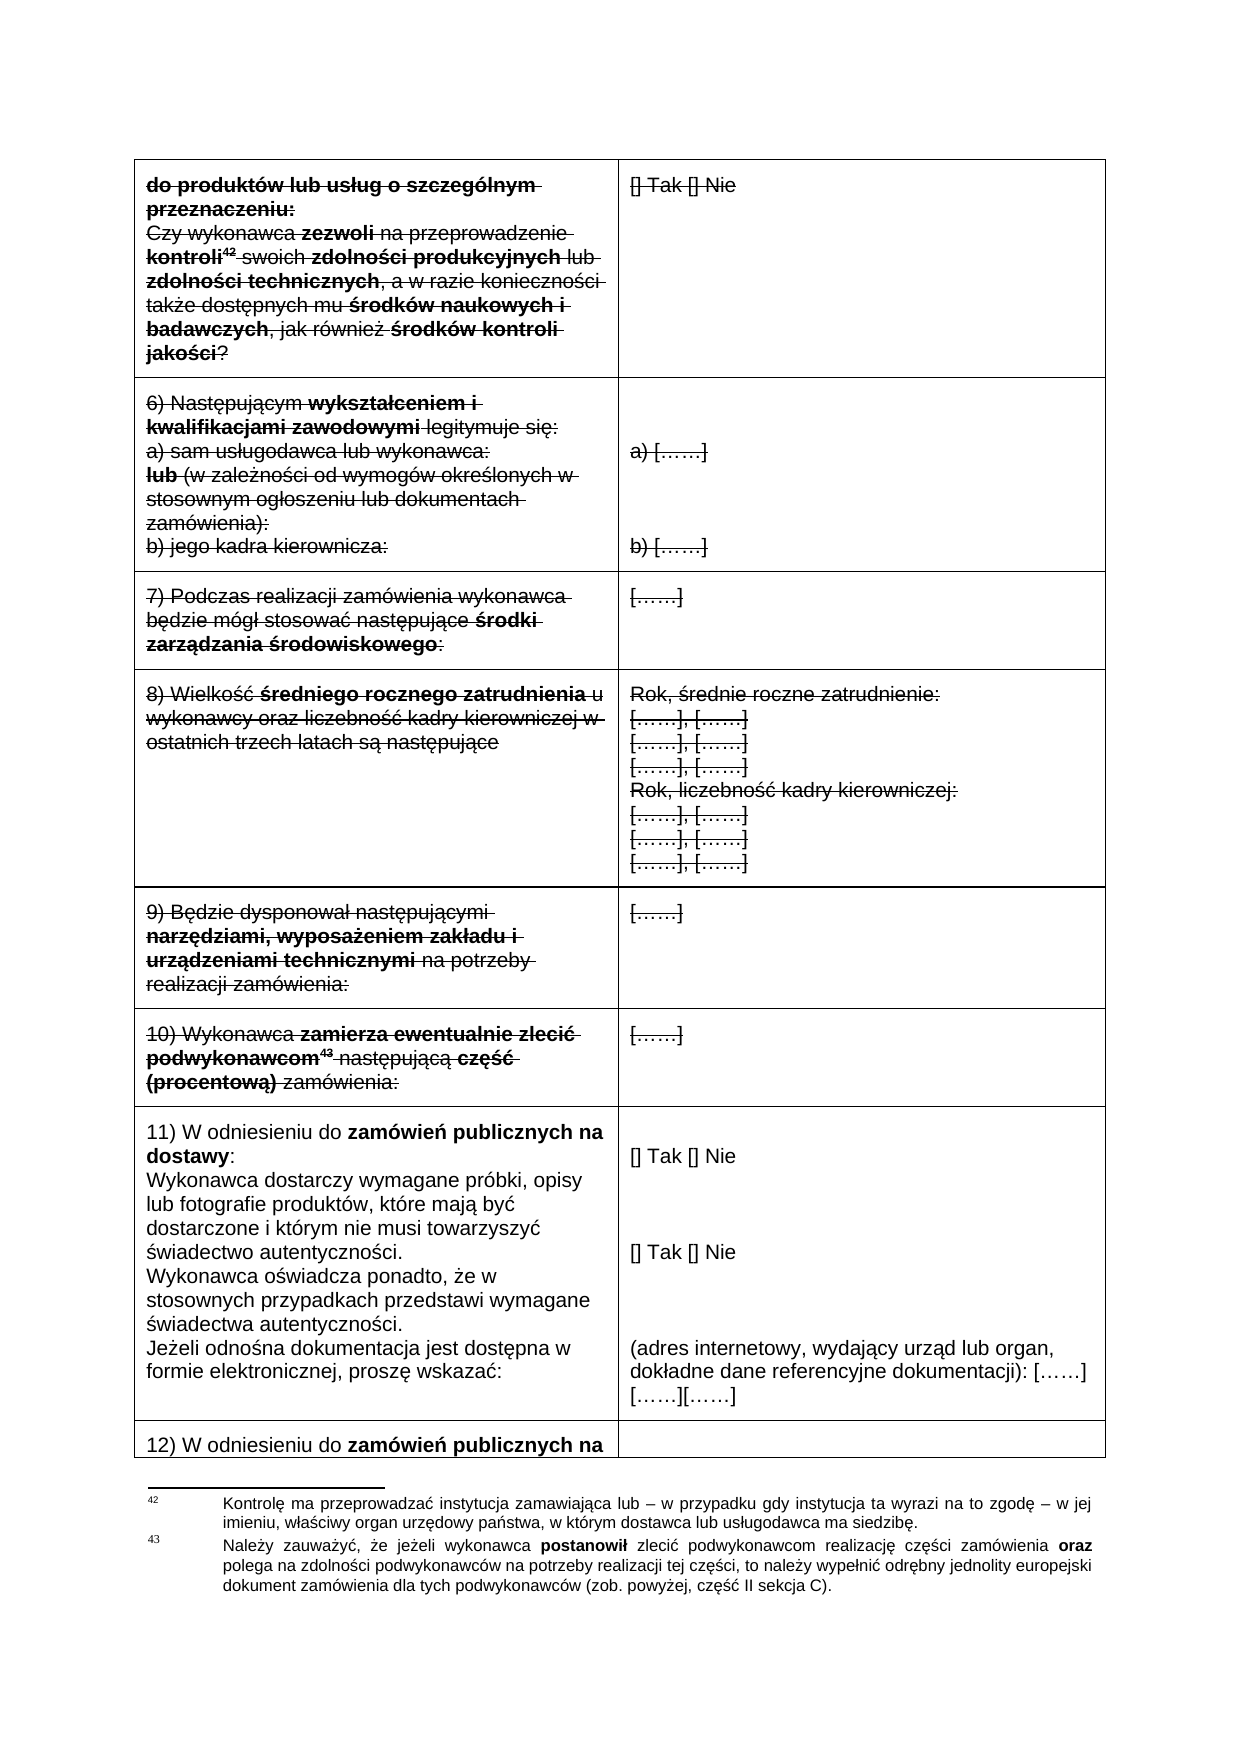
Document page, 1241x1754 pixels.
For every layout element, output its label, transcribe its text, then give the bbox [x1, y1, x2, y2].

table_cell 7) Podczas realizacji zamówienia wykonawca będzie mógł stosować następujące środki zarządzania środowiskowego: [135, 572, 618, 669]
table_cell 11) W odniesieniu do zamówień publicznych na dostawy: Wykonawca dostarczy wymagane próbki, opisy lub fotografie produktów, które mają być dostarczone i którym nie musi towarzyszyć świadectwo autentyczności. Wykonawca oświadcza ponadto, że w stosownych przypadkach przedstawi wymagane świadectwa autentyczności. Jeżeli odnośna dokumentacja jest dostępna w formie elektronicznej, proszę wskazać: [135, 1107, 618, 1420]
table_cell [……] [619, 1009, 1105, 1106]
table_cell [619, 1421, 1105, 1457]
table_cell [……] [619, 888, 1105, 1008]
table_cell a) [……] b) [……] [619, 378, 1105, 571]
table_cell [] Tak [] Nie [] Tak [] Nie (adres internetowy, wydający urząd lub organ, dokładne dane referencyjne dokumentacji): [……][……][……] [619, 1107, 1105, 1420]
table_cell Rok, średnie roczne zatrudnienie: [……], [……] [……], [……] [……], [……] Rok, liczebność kadry kierowniczej: [……], [……] [……], [……] [……], [……] [619, 670, 1105, 886]
table_cell do produktów lub usług o szczególnym przeznaczeniu: Czy wykonawca zezwoli na przeprowadzenie kontroli swoich zdolności produkcyjnych lub zdolności technicznych, a w razie konieczności także dostępnych mu środków naukowych i badawczych, jak również środków kontroli jakości? [135, 160, 618, 377]
table_cell 10) Wykonawca zamierza ewentualnie zlecić podwykonawcom następującą część (procentową) zamówienia: [135, 1009, 618, 1106]
table_cell 12) W odniesieniu do zamówień publicznych na [135, 1421, 618, 1457]
table_cell 8) Wielkość średniego rocznego zatrudnienia u wykonawcy oraz liczebność kadry kierowniczej w ostatnich trzech latach są następujące [135, 670, 618, 886]
table_cell [] Tak [] Nie [619, 160, 1105, 377]
table_cell 9) Będzie dysponował następującymi narzędziami, wyposażeniem zakładu i urządzeniami technicznymi na potrzeby realizacji zamówienia: [135, 888, 618, 1008]
table_cell [……] [619, 572, 1105, 669]
table_cell 6) Następującym wykształceniem i kwalifikacjami zawodowymi legitymuje się: a) sam usługodawca lub wykonawca: lub (w zależności od wymogów określonych w stosownym ogłoszeniu lub dokumentach zamówienia): b) jego kadra kierownicza: [135, 378, 618, 571]
